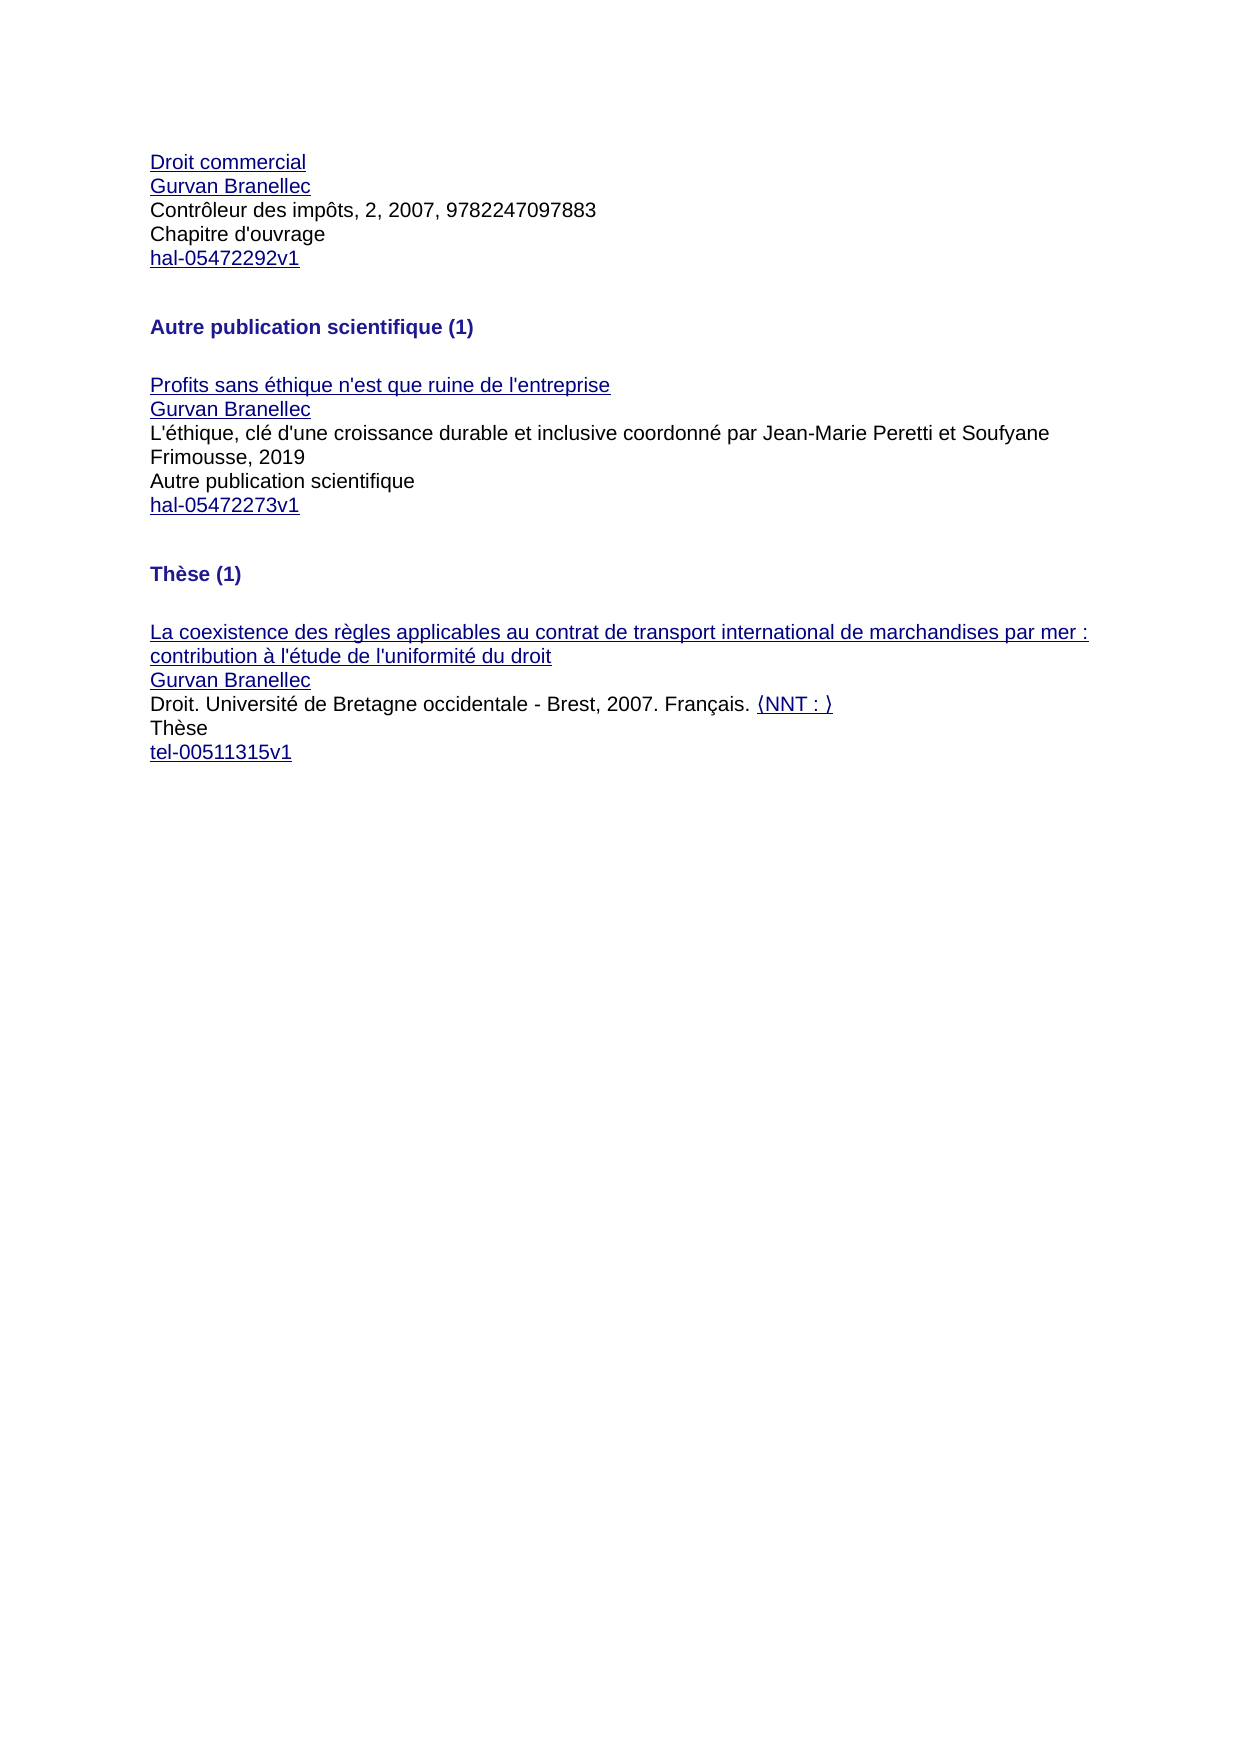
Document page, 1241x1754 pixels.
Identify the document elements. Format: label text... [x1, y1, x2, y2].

subtitle Autre publication scientifique (1) [150, 314, 1090, 338]
table_header La coexistence des règles applicables au contrat de transport international de marchandises par mer : contribution à l'étude de l'uniformité du droit Gurvan Branellec Droit. Université de Bretagne occidentale - Brest, 2007. Français. ⟨NNT : ⟩ Thèse tel-00511315v1 [150, 620, 1090, 763]
table_cell Droit commercial Gurvan Branellec Contrôleur des impôts, 2, 2007, 9782247097883 Chapitre d'ouvrage hal-05472292v1 [150, 150, 1090, 270]
subtitle Thèse (1) [150, 561, 1090, 585]
table_header Profits sans éthique n'est que ruine de l'entreprise Gurvan Branellec L'éthique, clé d'une croissance durable et inclusive coordonné par Jean-Marie Peretti et Soufyane Frimousse, 2019 Autre publication scientifique hal-05472273v1 [150, 373, 1090, 517]
